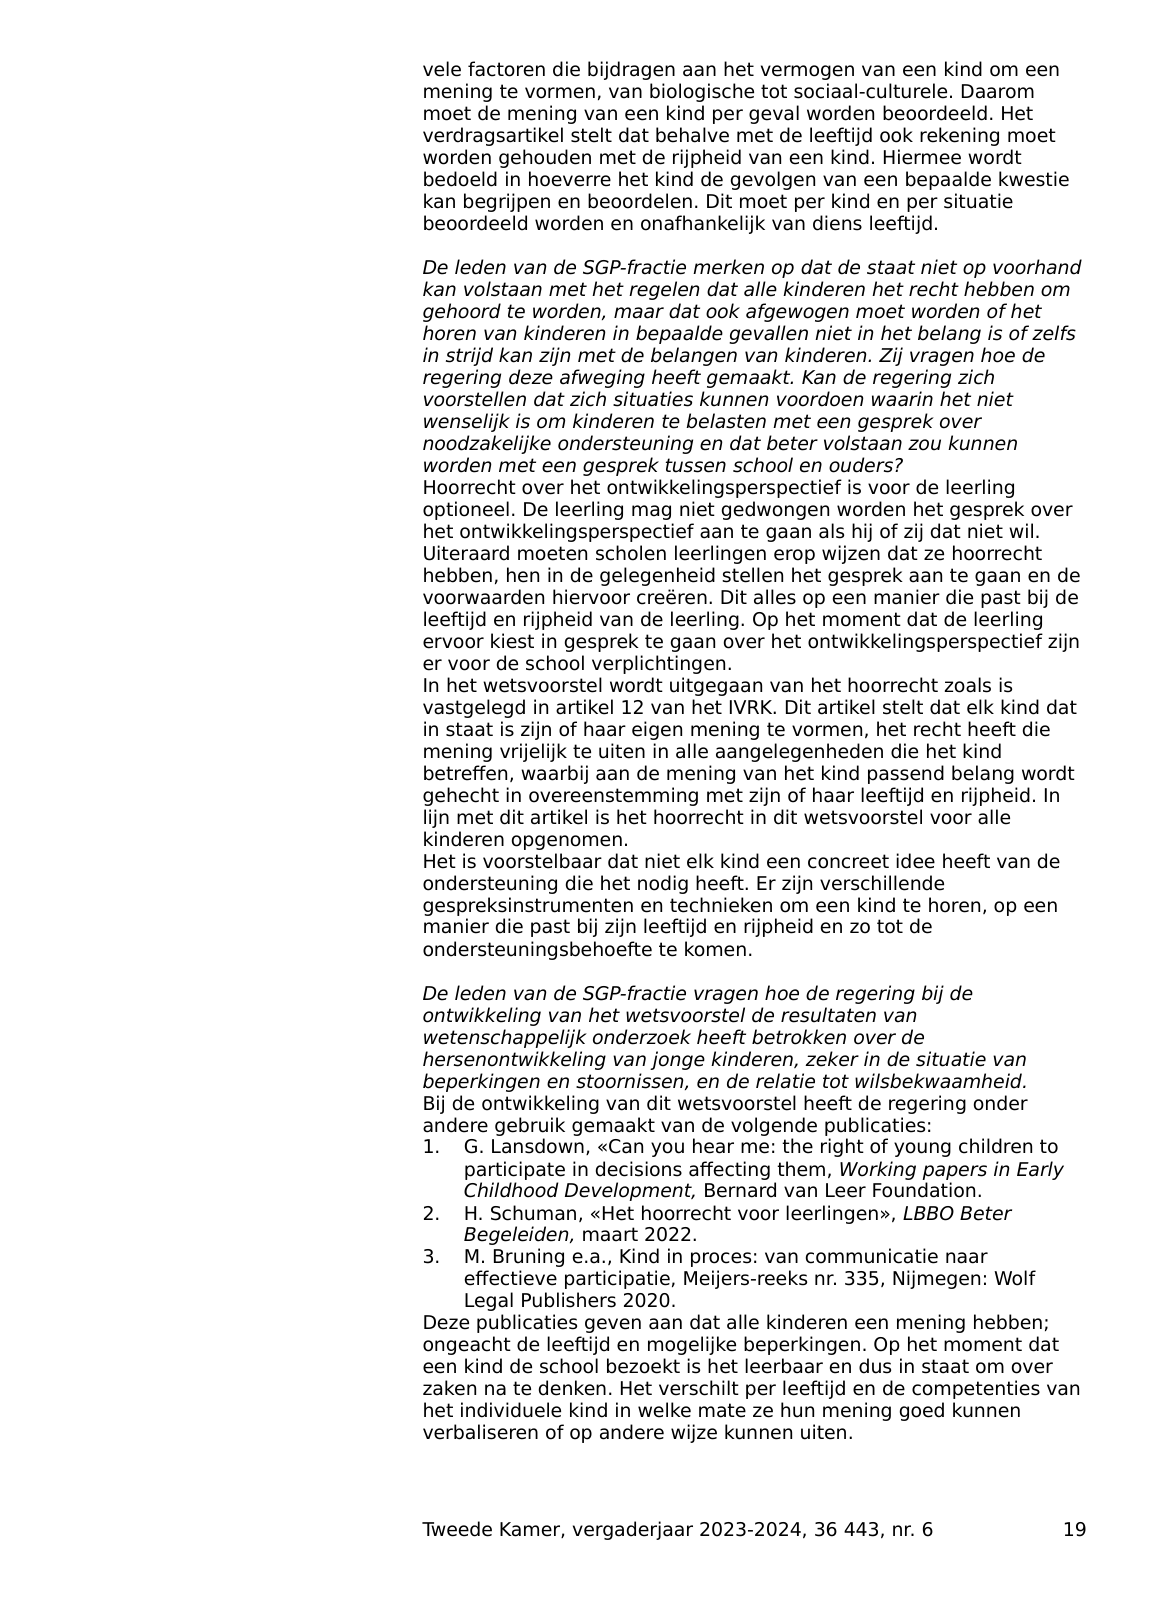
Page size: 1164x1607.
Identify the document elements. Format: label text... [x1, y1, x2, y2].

text De leden van de SGP-fractie merken op dat de staat niet op voorhand kan volstaan met het regelen dat alle kinderen het recht hebben om gehoord te worden, maar dat ook afgewogen moet worden of het horen van kinderen in bepaalde gevallen niet in het belang is of zelfs in strijd kan zijn met de belangen van kinderen. Zij vragen hoe de regering deze afweging heeft gemaakt. Kan de regering zich voorstellen dat zich situaties kunnen voordoen waarin het niet wenselijk is om kinderen te belasten met een gesprek over noodzakelijke ondersteuning en dat beter volstaan zou kunnen worden met een gesprek tussen school en ouders? [422, 257, 1087, 477]
text De leden van de SGP-fractie vragen hoe de regering bij de ontwikkeling van het wetsvoorstel de resultaten van wetenschappelijk onderzoek heeft betrokken over de hersenontwikkeling van jonge kinderen, zeker in de situatie van beperkingen en stoornissen, en de relatie tot wilsbekwaamheid. [422, 983, 1087, 1092]
text 3. M. Bruning e.a., Kind in proces: van communicatie naar effectieve participatie, Meijers-reeks nr. 335, Nijmegen: Wolf Legal Publishers 2020. [422, 1246, 1087, 1312]
text 1. G. Lansdown, «Can you hear me: the right of young children to participate in decisions affecting them, Working papers in Early Childhood Development, Bernard van Leer Foundation. [422, 1136, 1087, 1202]
text Hoorrecht over het ontwikkelingsperspectief is voor de leerling optioneel. De leerling mag niet gedwongen worden het gesprek over het ontwikkelingsperspectief aan te gaan als hij of zij dat niet wil. Uiteraard moeten scholen leerlingen erop wijzen dat ze hoorrecht hebben, hen in de gelegenheid stellen het gesprek aan te gaan en de voorwaarden hiervoor creëren. Dit alles op een manier die past bij de leeftijd en rijpheid van de leerling. Op het moment dat de leerling ervoor kiest in gesprek te gaan over het ontwikkelingsperspectief zijn er voor de school verplichtingen. [422, 477, 1087, 675]
text Deze publicaties geven aan dat alle kinderen een mening hebben; ongeacht de leeftijd en mogelijke beperkingen. Op het moment dat een kind de school bezoekt is het leerbaar en dus in staat om over zaken na te denken. Het verschilt per leeftijd en de competenties van het individuele kind in welke mate ze hun mening goed kunnen verbaliseren of op andere wijze kunnen uiten. [422, 1312, 1087, 1444]
text Bij de ontwikkeling van dit wetsvoorstel heeft de regering onder andere gebruik gemaakt van de volgende publicaties: [422, 1092, 1087, 1136]
text Het is voorstelbaar dat niet elk kind een concreet idee heeft van de ondersteuning die het nodig heeft. Er zijn verschillende gespreksinstrumenten en technieken om een kind te horen, op een manier die past bij zijn leeftijd en rijpheid en zo tot de ondersteuningsbehoefte te komen. [422, 851, 1087, 960]
text In het wetsvoorstel wordt uitgegaan van het hoorrecht zoals is vastgelegd in artikel 12 van het IVRK. Dit artikel stelt dat elk kind dat in staat is zijn of haar eigen mening te vormen, het recht heeft die mening vrijelijk te uiten in alle aangelegenheden die het kind betreffen, waarbij aan de mening van het kind passend belang wordt gehecht in overeenstemming met zijn of haar leeftijd en rijpheid. In lijn met dit artikel is het hoorrecht in dit wetsvoorstel voor alle kinderen opgenomen. [422, 675, 1087, 851]
text 2. H. Schuman, «Het hoorrecht voor leerlingen», LBBO Beter Begeleiden, maart 2022. [422, 1202, 1087, 1246]
text vele factoren die bijdragen aan het vermogen van een kind om een mening te vormen, van biologische tot sociaal-culturele. Daarom moet de mening van een kind per geval worden beoordeeld. Het verdragsartikel stelt dat behalve met de leeftijd ook rekening moet worden gehouden met de rijpheid van een kind. Hiermee wordt bedoeld in hoeverre het kind de gevolgen van een bepaalde kwestie kan begrijpen en beoordelen. Dit moet per kind en per situatie beoordeeld worden en onafhankelijk van diens leeftijd. [422, 59, 1087, 235]
